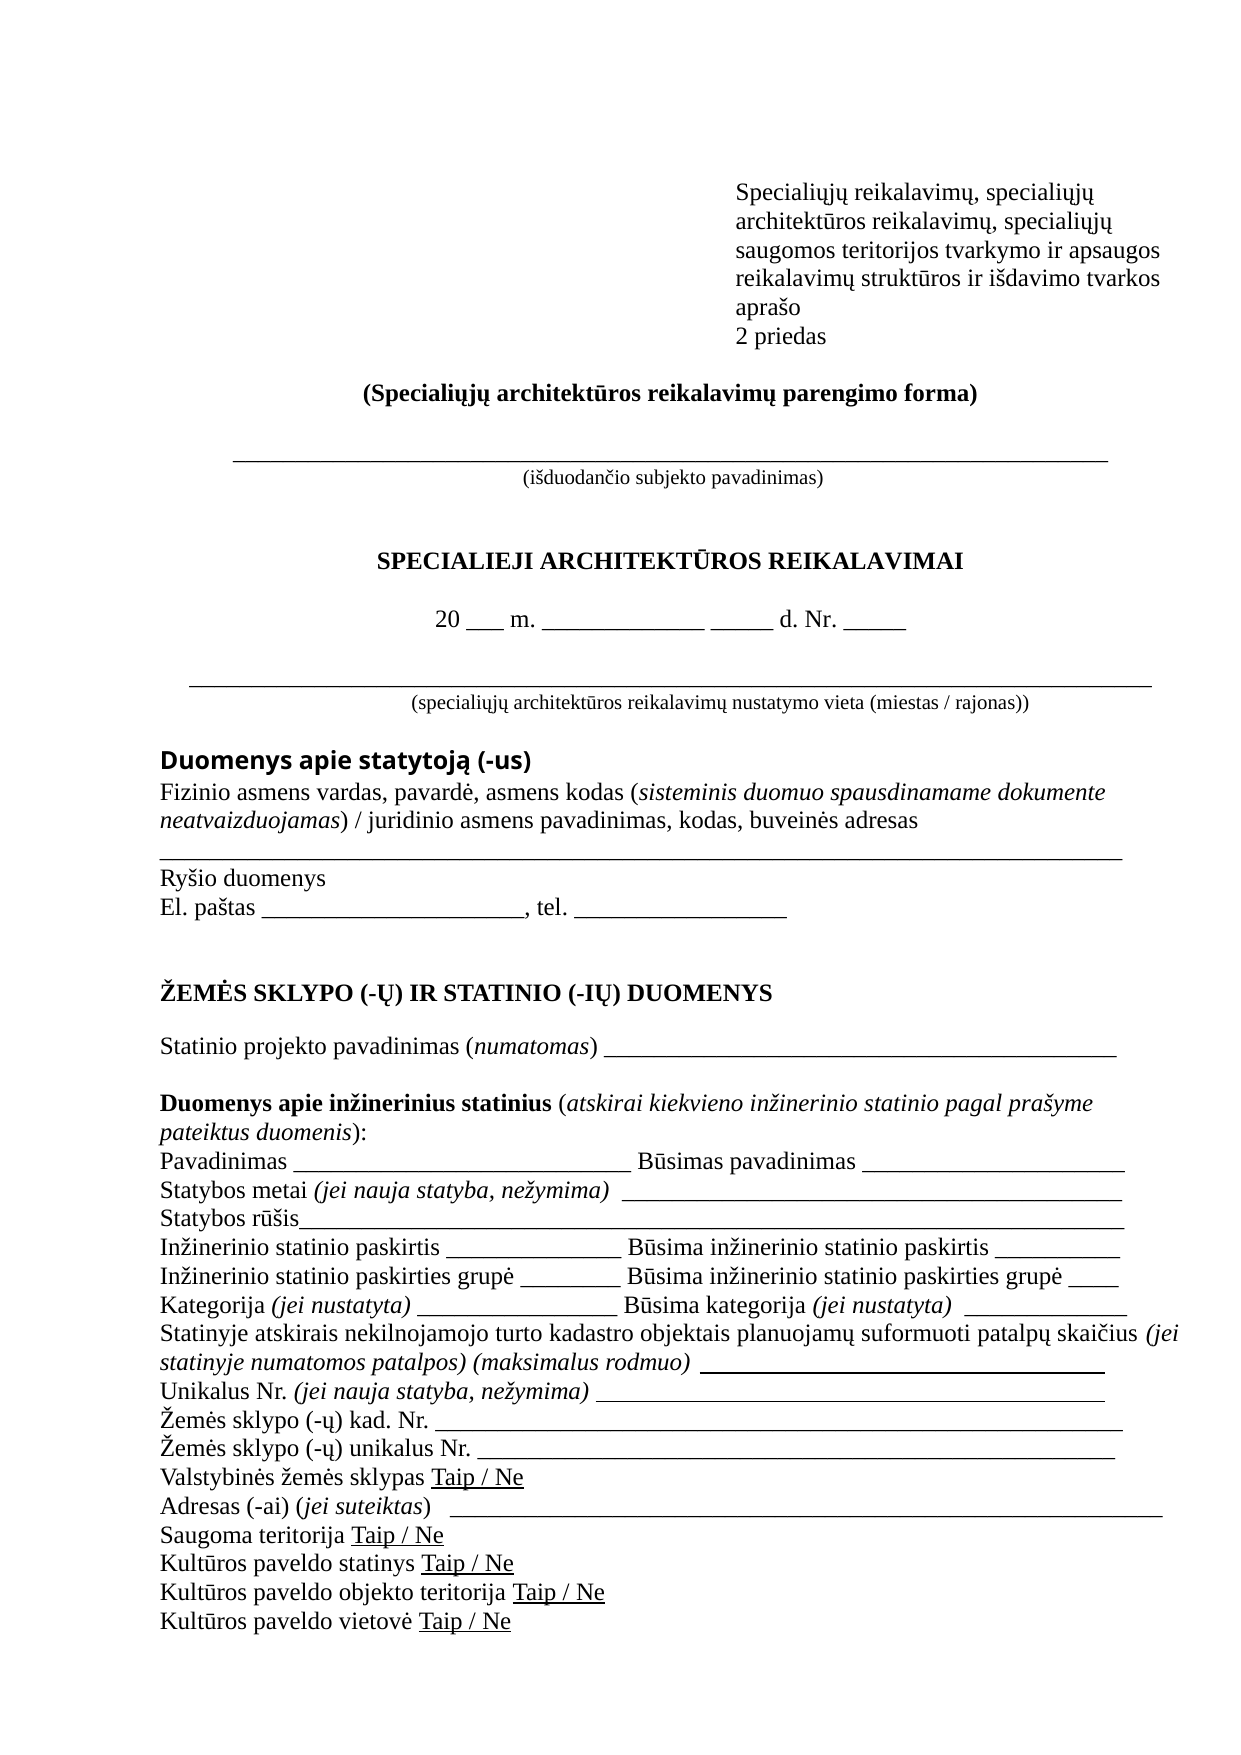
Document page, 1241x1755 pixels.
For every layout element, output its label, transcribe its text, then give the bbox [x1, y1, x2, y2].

text Žemės sklypo (-ų) unikalus Nr. ___________________________________________________ [159, 1433, 1181, 1462]
text Kategorija (jei nustatyta) ________________ Būsima kategorija (jei nustatyta) _____________ [159, 1290, 1181, 1318]
text Statinio projekto pavadinimas (numatomas) _________________________________________ [159, 1031, 1181, 1060]
text El. paštas _____________________, tel. _________________ [159, 892, 1181, 921]
text saugomos teritorijos tvarkymo ir apsaugos [735, 235, 1181, 263]
text Inžinerinio statinio paskirtis ______________ Būsima inžinerinio statinio paskirtis __________ [159, 1232, 1181, 1261]
text ______________________________________________________________________ [159, 436, 1181, 465]
text architektūros reikalavimų, specialiųjų [735, 206, 1181, 235]
text Kultūros paveldo statinys Taip / Ne [159, 1548, 1181, 1577]
text (specialiųjų architektūros reikalavimų nustatymo vieta (miestas / rajonas)) [259, 690, 1181, 714]
text Kultūros paveldo vietovė Taip / Ne [159, 1606, 1181, 1635]
text 2 priedas [735, 321, 1181, 350]
text Žemės sklypo (-ų) kad. Nr. _______________________________________________________ [159, 1405, 1181, 1433]
text aprašo [735, 292, 1181, 321]
text Kultūros paveldo objekto teritorija Taip / Ne [159, 1577, 1181, 1606]
text Fizinio asmens vardas, pavardė, asmens kodas (sisteminis duomuo spausdinamame dokumente neatvaizduojamas) / juridinio asmens pavadinimas, kodas, buveinės adresas _____________________________________________________________________________ [159, 777, 1181, 863]
text Pavadinimas ___________________________ Būsimas pavadinimas _____________________ [159, 1146, 1181, 1175]
text Specialieji architektūros reikalavimai [159, 546, 1181, 575]
text Unikalus Nr. (jei nauja statyba, nežymima) [159, 1376, 1181, 1405]
text Saugoma teritorija Taip / Ne [159, 1520, 1181, 1548]
text Specialiųjų reikalavimų, specialiųjų [735, 177, 1181, 206]
text Duomenys apie inžinerinius statinius (atskirai kiekvieno inžinerinio statinio pagal prašyme pateiktus duomenis): [159, 1088, 1181, 1146]
text Ryšio duomenys [159, 863, 1181, 892]
text ŽEMĖS SKLYPO (-ų) IR STATINIO (-ių) DUOMENYS [159, 978, 1181, 1007]
text (Specialiųjų architektūros reikalavimų parengimo forma) [159, 378, 1181, 407]
text Adresas (-ai) (jei suteiktas) _________________________________________________________ [159, 1491, 1181, 1520]
text Inžinerinio statinio paskirties grupė ________ Būsima inžinerinio statinio paskirties grupė ____ [159, 1261, 1181, 1290]
text Statinyje atskirais nekilnojamojo turto kadastro objektais planuojamų suformuoti patalpų skaičius (jei statinyje numatomos patalpos) (maksimalus rodmuo) [159, 1318, 1181, 1376]
text 20 ___ m. _____________ _____ d. Nr. _____ [159, 604, 1181, 632]
text Statybos rūšis__________________________________________________________________ [159, 1203, 1181, 1232]
text reikalavimų struktūros ir išdavimo tvarkos [735, 263, 1181, 292]
text _____________________________________________________________________________ [159, 661, 1181, 690]
text Statybos metai (jei nauja statyba, nežymima) ________________________________________ [159, 1175, 1181, 1203]
text Valstybinės žemės sklypas Taip / Ne [159, 1462, 1181, 1491]
text Duomenys apie statytoją (-us) [159, 743, 1181, 777]
text (išduodančio subjekto pavadinimas) [159, 465, 1181, 489]
